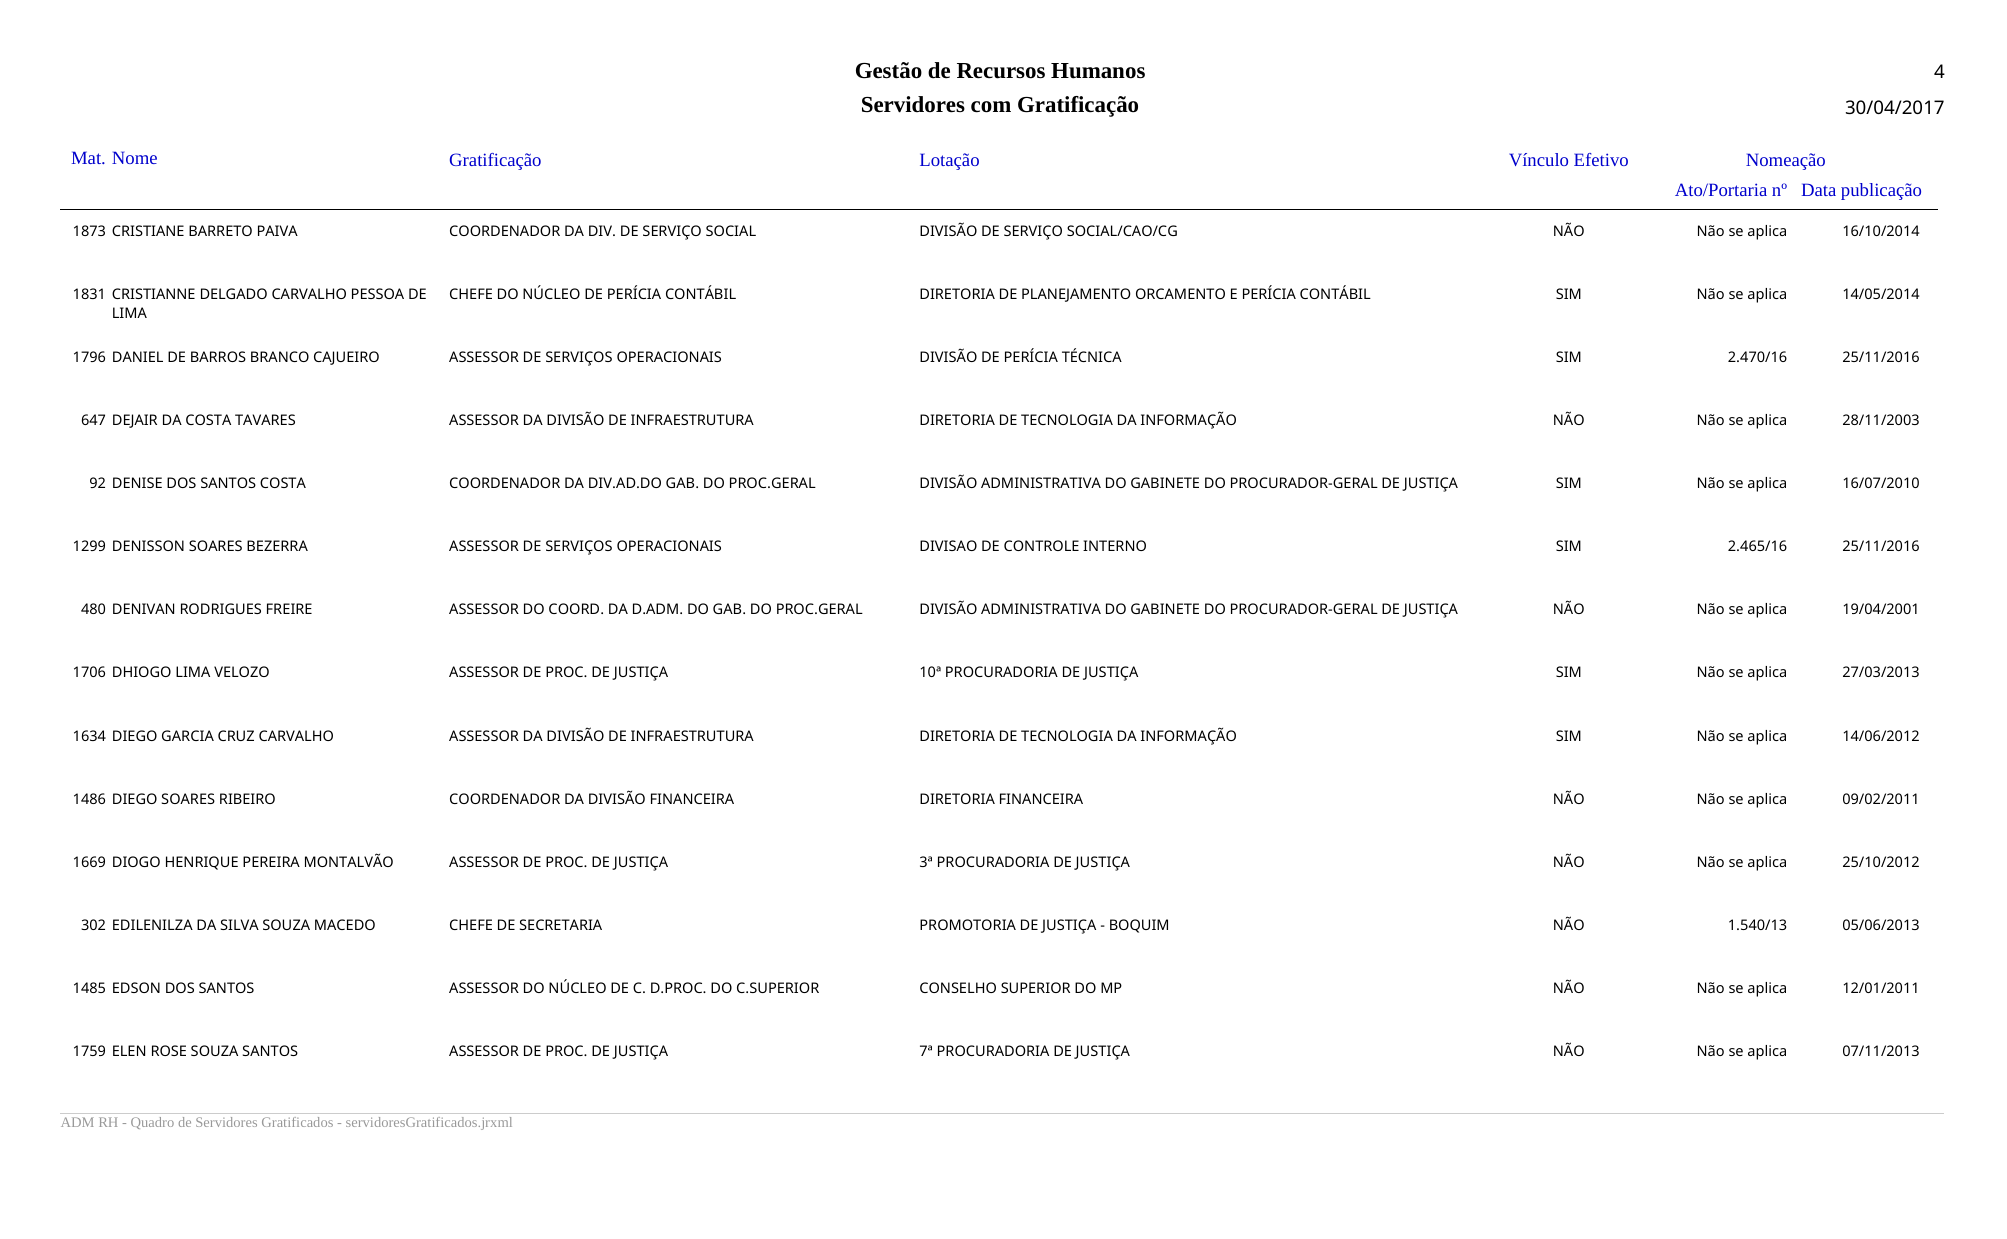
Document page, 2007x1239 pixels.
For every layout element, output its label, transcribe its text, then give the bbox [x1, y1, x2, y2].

table_cell [0, 312, 112, 326]
table_cell [440, 1020, 449, 1038]
table_cell [1486, 473, 1495, 501]
table_cell [440, 515, 449, 533]
table_cell 2.465/16 [1649, 536, 1787, 564]
table_cell ASSESSOR DE PROC. DE JUSTIÇA [449, 852, 910, 912]
table_cell [1642, 473, 1649, 501]
table_cell [440, 452, 449, 470]
table_cell 09/02/2011 [1793, 789, 1919, 817]
table_cell CRISTIANE BARRETO PAIVA [112, 220, 440, 280]
table_cell Não se aplica [1649, 599, 1787, 628]
table_cell [1945, 59, 2007, 85]
table_cell [1920, 852, 2007, 880]
table_cell [1486, 831, 2007, 848]
table_cell [0, 957, 112, 975]
table_cell DIRETORIA DE PLANEJAMENTO ORCAMENTO E PERÍCIA CONTÁBIL [919, 284, 1486, 343]
table_cell [910, 1041, 919, 1069]
table_cell [0, 725, 9, 754]
table_cell [1920, 1041, 2007, 1069]
table_cell 10ª PROCURADORIA DE JUSTIÇA [919, 662, 1486, 722]
table_cell [1920, 220, 2007, 249]
table_cell [0, 852, 9, 880]
table_cell [0, 880, 112, 894]
table_cell [910, 1006, 919, 1020]
table_cell [0, 628, 112, 641]
table_cell [1486, 1041, 1495, 1069]
table_cell [910, 691, 919, 704]
table_cell [1787, 789, 1792, 817]
table_cell [1486, 628, 1495, 641]
table_cell [0, 179, 1649, 208]
table_cell [0, 375, 112, 389]
table_cell 2.470/16 [1649, 347, 1787, 375]
table_cell COORDENADOR DA DIVISÃO FINANCEIRA [449, 789, 910, 848]
table_cell [0, 1020, 112, 1038]
table_cell [106, 284, 112, 312]
table_cell 16/10/2014 [1793, 220, 1919, 249]
table_cell [1945, 1113, 2007, 1137]
table_cell [1642, 691, 2007, 704]
table_cell [910, 1020, 919, 1038]
table_cell COORDENADOR DA DIV. DE SERVIÇO SOCIAL [449, 220, 910, 280]
table_cell [1486, 1006, 1495, 1020]
table_cell [106, 536, 112, 564]
table_cell [106, 599, 112, 628]
table_cell [1642, 312, 2007, 326]
table_cell 30/04/2017 [1790, 95, 1944, 123]
table_cell Não se aplica [1649, 284, 1787, 312]
table_cell 25/11/2016 [1793, 347, 1919, 375]
table_cell [440, 375, 449, 389]
table_cell [1486, 662, 1495, 691]
table_cell [1642, 410, 1649, 438]
table_cell [106, 220, 112, 249]
table_cell [1642, 915, 1649, 943]
table_cell 302 [9, 915, 106, 943]
table_cell ASSESSOR DA DIVISÃO DE INFRAESTRUTURA [449, 410, 910, 470]
table_cell [910, 326, 919, 343]
table_cell ASSESSOR DE PROC. DE JUSTIÇA [449, 662, 910, 722]
table_cell Não se aplica [1649, 473, 1787, 501]
table_cell [0, 754, 112, 767]
table_cell [1642, 725, 1649, 754]
table_cell [1787, 852, 1792, 880]
table_cell DENISE DOS SANTOS COSTA [112, 473, 440, 533]
table_cell [440, 536, 449, 564]
table_cell [1642, 284, 1649, 312]
table_cell [440, 249, 449, 262]
table_cell [0, 389, 112, 407]
table_cell [910, 831, 919, 848]
table_cell Data publicação [1787, 179, 1922, 208]
table_cell Não se aplica [1649, 789, 1787, 817]
table_cell [910, 817, 919, 831]
table_cell NÃO [1495, 789, 1642, 831]
table_cell [440, 831, 449, 848]
table_cell [0, 789, 9, 817]
table_cell [1642, 220, 1649, 249]
table_cell Servidores com Gratificação [213, 91, 1787, 123]
table_cell [0, 326, 112, 343]
table_cell [0, 149, 44, 177]
table_cell [1787, 347, 1792, 375]
table_cell 4 [1790, 59, 1944, 85]
table_cell [910, 284, 919, 312]
table_cell [1486, 515, 2007, 533]
table_cell [1922, 149, 2007, 177]
table_cell [910, 375, 919, 389]
table_cell NÃO [1495, 599, 1642, 641]
table_cell [1787, 725, 1792, 754]
table_cell [910, 978, 919, 1006]
table_cell [910, 473, 919, 501]
table_cell 1.540/13 [1649, 915, 1787, 943]
table_cell [106, 725, 112, 754]
table_cell SIM [1495, 347, 1642, 389]
table_cell NÃO [1495, 915, 1642, 957]
table_cell Não se aplica [1649, 1041, 1787, 1069]
table_cell [1486, 641, 2007, 659]
table_cell SIM [1495, 473, 1642, 515]
table_cell [1486, 915, 1495, 943]
table_cell 25/10/2012 [1793, 852, 1919, 880]
table_cell [0, 1006, 112, 1020]
table_cell [0, 452, 112, 470]
table_cell [910, 957, 919, 975]
table_cell [910, 347, 919, 375]
table_cell [1486, 943, 1495, 957]
table_cell [910, 704, 919, 722]
table_cell [440, 312, 449, 326]
table_cell [0, 1113, 60, 1137]
table_cell [1920, 725, 2007, 754]
table_cell 3ª PROCURADORIA DE JUSTIÇA [919, 852, 1486, 912]
table_cell [440, 817, 449, 831]
table_cell ASSESSOR DE SERVIÇOS OPERACIONAIS [449, 536, 910, 596]
table_cell [106, 149, 112, 177]
table_cell DIVISÃO ADMINISTRATIVA DO GABINETE DO PROCURADOR-GERAL DE JUSTIÇA [919, 473, 1486, 533]
table_cell [910, 628, 919, 641]
table_cell [910, 536, 919, 564]
table_cell [440, 704, 449, 722]
table_cell [1486, 894, 2007, 912]
table_cell CHEFE DO NÚCLEO DE PERÍCIA CONTÁBIL [449, 284, 910, 343]
table_cell [440, 220, 449, 249]
table_cell 92 [9, 473, 106, 501]
table_cell DIEGO GARCIA CRUZ CARVALHO [112, 725, 440, 785]
table_cell [0, 817, 112, 831]
table_cell [1486, 452, 2007, 470]
table_cell [0, 347, 9, 375]
table_cell [0, 978, 9, 1006]
table_cell [0, 1101, 2007, 1113]
table_cell [440, 768, 449, 785]
table_cell [1920, 536, 2007, 564]
table_cell SIM [1495, 536, 1642, 578]
table_cell [440, 880, 449, 894]
table_cell [440, 662, 449, 691]
table_cell [1486, 978, 1495, 1006]
table_cell NÃO [1495, 1041, 1642, 1083]
table_cell [0, 85, 2007, 91]
table_cell [440, 641, 449, 659]
table_cell [910, 565, 919, 578]
table_cell [1486, 501, 1495, 515]
table_cell [1486, 284, 1495, 312]
table_cell [1920, 599, 2007, 628]
table_cell [440, 263, 449, 280]
table_cell [1642, 662, 1649, 691]
table_cell 1486 [9, 789, 106, 817]
table_cell [0, 249, 112, 262]
table_cell 1669 [9, 852, 106, 880]
table_cell [106, 410, 112, 438]
table_cell [1642, 789, 1649, 817]
table_cell [440, 284, 449, 312]
table_cell DIOGO HENRIQUE PEREIRA MONTALVÃO [112, 852, 440, 912]
table_cell ASSESSOR DO COORD. DA D.ADM. DO GAB. DO PROC.GERAL [449, 599, 910, 659]
table_cell [1922, 179, 2007, 208]
table_cell [910, 149, 919, 177]
table_cell [1486, 220, 1495, 249]
table_cell DIRETORIA FINANCEIRA [919, 789, 1486, 848]
table_cell [0, 263, 112, 280]
table_cell [910, 915, 919, 943]
table_cell [910, 1070, 919, 1083]
table_cell 1299 [9, 536, 106, 564]
table_cell [440, 389, 449, 407]
table_cell [0, 662, 9, 691]
table_cell Nomeação [1649, 149, 1922, 178]
table_cell [1486, 599, 1495, 628]
table_cell [1486, 957, 2007, 975]
table_header Mat. [44, 147, 106, 177]
table_cell [0, 501, 112, 515]
table_cell [0, 59, 213, 85]
table_cell [440, 578, 449, 596]
table_cell [1920, 915, 2007, 943]
table_cell [910, 578, 919, 596]
table_cell SIM [1495, 662, 1642, 704]
table_cell DENIVAN RODRIGUES FREIRE [112, 599, 440, 659]
table_cell NÃO [1495, 978, 1642, 1020]
table_cell [0, 599, 9, 628]
table_cell [1486, 1070, 1495, 1083]
table_cell [106, 662, 112, 691]
table_cell Não se aplica [1649, 662, 1787, 691]
table_cell ELEN ROSE SOUZA SANTOS [112, 1041, 440, 1101]
table_cell 1873 [9, 220, 106, 249]
table_cell [106, 789, 112, 817]
table_cell NÃO [1495, 852, 1642, 894]
table_cell COORDENADOR DA DIV.AD.DO GAB. DO PROC.GERAL [449, 473, 910, 533]
table_cell [910, 389, 919, 407]
table_cell [910, 641, 919, 659]
table_cell [1642, 852, 1649, 880]
table_cell [1920, 473, 2007, 501]
table_cell [910, 1083, 919, 1101]
table_cell CHEFE DE SECRETARIA [449, 915, 910, 975]
table_cell 480 [9, 599, 106, 628]
table_cell [1787, 978, 1792, 1006]
table_cell [1486, 754, 1495, 767]
table_cell [440, 501, 449, 515]
table_cell Não se aplica [1649, 220, 1787, 249]
table_cell [1787, 662, 1792, 691]
table_cell [910, 438, 919, 452]
table_cell [1787, 536, 1792, 564]
table_cell Não se aplica [1649, 725, 1787, 754]
table_cell [440, 1041, 449, 1069]
table_cell Vínculo Efetivo [1495, 149, 1642, 178]
table_cell [440, 852, 449, 880]
table_cell [1920, 978, 2007, 1006]
table_cell 1634 [9, 725, 106, 754]
table_cell [440, 894, 449, 912]
table_cell ASSESSOR DA DIVISÃO DE INFRAESTRUTURA [449, 725, 910, 785]
table_cell [1486, 389, 2007, 407]
table_cell [1642, 599, 1649, 628]
table_cell [1642, 754, 2007, 767]
table_cell [0, 284, 9, 312]
table_cell [0, 1041, 9, 1069]
table_cell 19/04/2001 [1793, 599, 1919, 628]
table_cell ASSESSOR DE SERVIÇOS OPERACIONAIS [449, 347, 910, 407]
table_cell [910, 410, 919, 438]
table_cell [1642, 978, 1649, 1006]
table_cell DENISSON SOARES BEZERRA [112, 536, 440, 596]
table_cell [1486, 375, 1495, 389]
table_cell Lotação [919, 149, 1486, 178]
table_cell SIM [1495, 284, 1642, 326]
table_cell DANIEL DE BARROS BRANCO CAJUEIRO [112, 347, 440, 407]
table_cell [0, 578, 112, 596]
table_cell [440, 943, 449, 957]
table_cell CONSELHO SUPERIOR DO MP [919, 978, 1486, 1038]
table_cell [1642, 628, 2007, 641]
table_cell [440, 789, 449, 817]
table_cell [106, 915, 112, 943]
table_cell [106, 473, 112, 501]
table_cell [1486, 768, 2007, 785]
table_cell [1787, 284, 1792, 312]
table_cell [440, 957, 449, 975]
table_cell 14/06/2012 [1793, 725, 1919, 754]
table_cell [1642, 501, 2007, 515]
table_cell [1787, 1041, 1792, 1069]
table_cell [1486, 536, 1495, 564]
table_cell [0, 438, 112, 452]
table_cell [1787, 599, 1792, 628]
table_cell [1486, 347, 1495, 375]
table_cell [1787, 410, 1792, 438]
table_cell [440, 347, 449, 375]
table_cell DIVISÃO ADMINISTRATIVA DO GABINETE DO PROCURADOR-GERAL DE JUSTIÇA [919, 599, 1486, 659]
table_cell [1642, 565, 2007, 578]
table_cell ADM RH - Quadro de Servidores Gratificados - servidoresGratificados.jrxml [60, 1114, 1944, 1137]
table_cell [106, 347, 112, 375]
table_cell 647 [9, 410, 106, 438]
table_cell [1787, 473, 1792, 501]
table_cell [1486, 438, 1495, 452]
table_cell [1486, 410, 1495, 438]
table_cell [0, 536, 9, 564]
table_cell [0, 1070, 112, 1083]
table_cell [0, 915, 9, 943]
table_header [0, 0, 2007, 57]
table_cell DEJAIR DA COSTA TAVARES [112, 410, 440, 470]
table_cell [910, 768, 919, 785]
table_cell [1486, 789, 1495, 817]
table_cell [440, 915, 449, 943]
table_cell 12/01/2011 [1793, 978, 1919, 1006]
table_cell [440, 725, 449, 754]
table_cell [0, 831, 112, 848]
table_cell [0, 768, 112, 785]
table_cell [0, 704, 112, 722]
table_cell [910, 220, 919, 249]
table_cell [0, 943, 112, 957]
table_cell Ato/Portaria nº [1649, 179, 1787, 208]
table_cell [1642, 1041, 1649, 1069]
table_cell [1642, 1006, 2007, 1020]
table_cell [0, 123, 2007, 147]
table_cell [0, 894, 112, 912]
table_cell DIRETORIA DE TECNOLOGIA DA INFORMAÇÃO [919, 410, 1486, 470]
table_cell [440, 473, 449, 501]
table_cell [1642, 817, 2007, 831]
table_cell ASSESSOR DO NÚCLEO DE C. D.PROC. DO C.SUPERIOR [449, 978, 910, 1038]
table_cell [440, 410, 449, 438]
table_cell DIVISÃO DE SERVIÇO SOCIAL/CAO/CG [919, 220, 1486, 280]
table_cell DIEGO SOARES RIBEIRO [112, 789, 440, 848]
table_cell [910, 452, 919, 470]
table_cell 1759 [9, 1041, 106, 1069]
table_cell [1920, 347, 2007, 375]
table_cell Não se aplica [1649, 852, 1787, 880]
table_cell 7ª PROCURADORIA DE JUSTIÇA [919, 1041, 1486, 1101]
table_cell [910, 263, 919, 280]
table_cell DIRETORIA DE TECNOLOGIA DA INFORMAÇÃO [919, 725, 1486, 785]
table_cell [1486, 565, 1495, 578]
table_cell [1920, 410, 2007, 438]
table_cell SIM [1495, 725, 1642, 767]
table_cell [1642, 1070, 2007, 1083]
table_cell [106, 1041, 112, 1069]
table_cell 27/03/2013 [1793, 662, 1919, 691]
table_cell [1486, 312, 1495, 326]
table_cell Gratificação [449, 149, 910, 178]
table_cell [440, 599, 449, 628]
table_cell Não se aplica [1649, 978, 1787, 1006]
table_cell [910, 515, 919, 533]
table_cell [440, 326, 449, 343]
table_cell [1486, 578, 2007, 596]
table_cell [1486, 263, 2007, 280]
table_cell [910, 599, 919, 628]
table_cell [0, 1083, 112, 1101]
table_cell [440, 628, 449, 641]
table_cell [910, 789, 919, 817]
table_cell [106, 978, 112, 1006]
table_cell 28/11/2003 [1793, 410, 1919, 438]
table_cell [440, 1006, 449, 1020]
table_cell [440, 438, 449, 452]
table_cell [1486, 1020, 2007, 1038]
table_cell [1486, 249, 1495, 262]
table_cell [1787, 220, 1792, 249]
table_cell [1486, 149, 1495, 177]
table_cell [440, 691, 449, 704]
table_cell [440, 978, 449, 1006]
table_cell [910, 501, 919, 515]
table_cell NÃO [1495, 220, 1642, 262]
table_cell [1642, 249, 2007, 262]
table_cell [910, 249, 919, 262]
table_cell ASSESSOR DE PROC. DE JUSTIÇA [449, 1041, 910, 1101]
table_cell [910, 894, 919, 912]
table_cell [1920, 789, 2007, 817]
table_cell [1486, 326, 2007, 343]
table_cell [1486, 704, 2007, 722]
table_cell [1486, 817, 1495, 831]
table_cell [1486, 852, 1495, 880]
table_cell [1642, 536, 1649, 564]
table_cell [1486, 1083, 2007, 1101]
table_cell [1642, 943, 2007, 957]
table_cell [0, 565, 112, 578]
table_cell [910, 943, 919, 957]
table_cell [1642, 438, 2007, 452]
table_cell [1920, 662, 2007, 691]
table_cell [199, 149, 449, 177]
table_cell [910, 725, 919, 754]
table_cell 05/06/2013 [1793, 915, 1919, 943]
table_cell [1787, 915, 1792, 943]
table_cell [910, 880, 919, 894]
table_header Nome [112, 147, 199, 177]
table_cell Não se aplica [1649, 410, 1787, 438]
table_cell DIVISAO DE CONTROLE INTERNO [919, 536, 1486, 596]
table_cell [1642, 375, 2007, 389]
table_cell [0, 641, 112, 659]
table_cell [1920, 284, 2007, 312]
table_cell CRISTIANNE DELGADO CARVALHO PESSOA DE LIMA [112, 284, 440, 343]
table_cell [106, 852, 112, 880]
table_cell [440, 565, 449, 578]
table_cell [1486, 691, 1495, 704]
table_cell [440, 1083, 449, 1101]
table_cell [1642, 880, 2007, 894]
table_cell PROMOTORIA DE JUSTIÇA - BOQUIM [919, 915, 1486, 975]
table_cell [440, 1070, 449, 1083]
table_cell 1706 [9, 662, 106, 691]
table_cell [0, 211, 2007, 220]
table_cell 1796 [9, 347, 106, 375]
table_cell [1945, 95, 2007, 123]
table_cell 16/07/2010 [1793, 473, 1919, 501]
table_cell EDILENILZA DA SILVA SOUZA MACEDO [112, 915, 440, 975]
table_cell [910, 312, 919, 326]
table_cell [440, 754, 449, 767]
table_cell 07/11/2013 [1793, 1041, 1919, 1069]
table_cell [1642, 347, 1649, 375]
table_cell [1486, 725, 1495, 754]
table_cell [910, 852, 919, 880]
table_cell [0, 691, 112, 704]
table_cell 25/11/2016 [1793, 536, 1919, 564]
table_cell 1831 [9, 284, 106, 312]
table_cell [0, 95, 213, 123]
table_cell NÃO [1495, 410, 1642, 452]
table_cell Gestão de Recursos Humanos [213, 57, 1787, 85]
table_cell [910, 662, 919, 691]
table_cell [0, 515, 112, 533]
table_cell [0, 473, 9, 501]
table_cell [1642, 149, 1649, 177]
table_cell 1485 [9, 978, 106, 1006]
table_cell 14/05/2014 [1793, 284, 1919, 312]
table_cell [0, 220, 9, 249]
table_cell DIVISÃO DE PERÍCIA TÉCNICA [919, 347, 1486, 407]
table_cell [1486, 880, 1495, 894]
table_cell [0, 410, 9, 438]
table_cell [910, 754, 919, 767]
table_cell EDSON DOS SANTOS [112, 978, 440, 1038]
table_cell DHIOGO LIMA VELOZO [112, 662, 440, 722]
